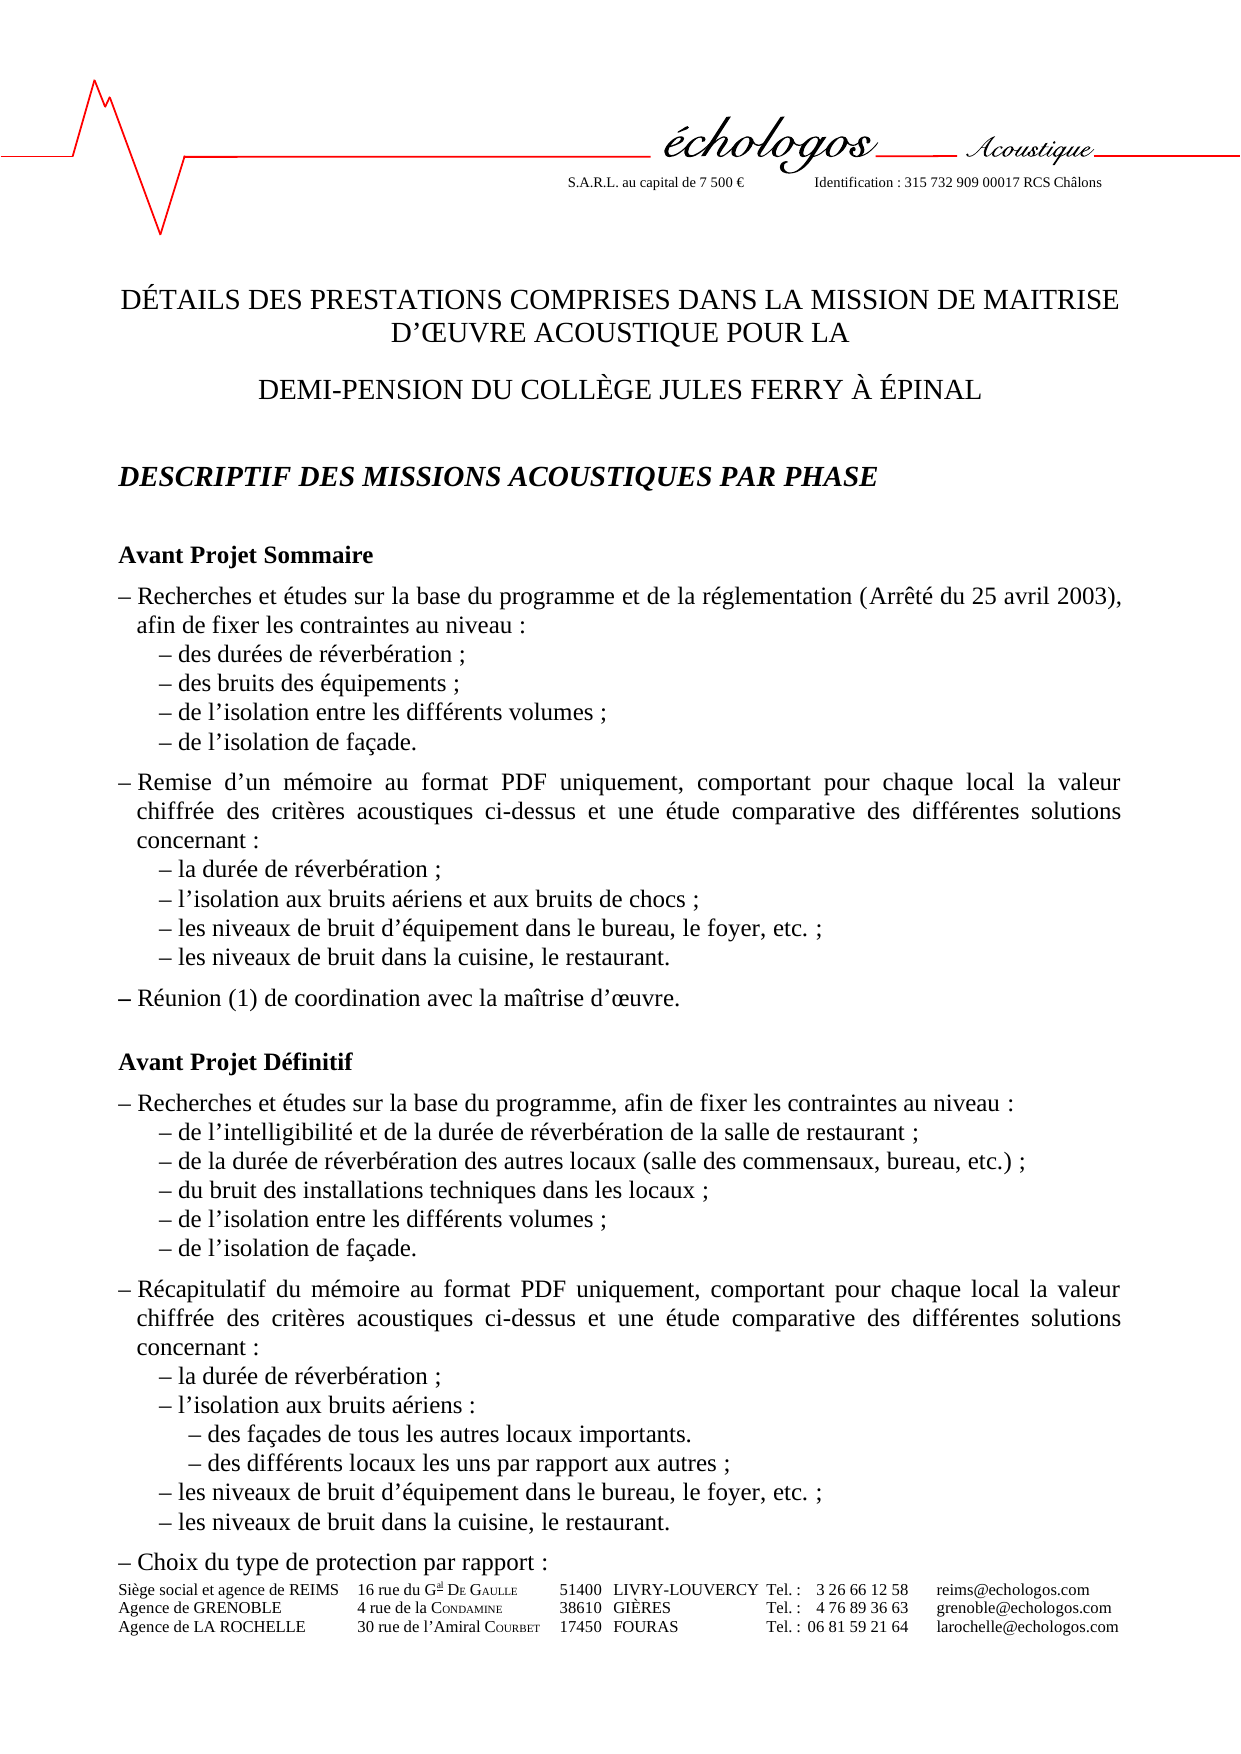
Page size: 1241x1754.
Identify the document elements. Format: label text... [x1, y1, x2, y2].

text – l’isolation aux bruits aériens : [159, 1390, 1122, 1419]
text – des bruits des équipements ; [159, 668, 1122, 697]
text – les niveaux de bruit dans la cuisine, le restaurant. [159, 942, 1122, 971]
text – Récapitulatif du mémoire au format PDF uniquement, comportant pour chaque local la valeur chiffrée des critères acoustiques ci-dessus et une étude comparative des différentes solutions concernant : [118, 1274, 1122, 1361]
text – l’isolation aux bruits aériens et aux bruits de chocs ; [159, 883, 1122, 912]
text – des différents locaux les uns par rapport aux autres ; [188, 1448, 1122, 1477]
text – les niveaux de bruit d’équipement dans le bureau, le foyer, etc. ; [159, 1477, 1122, 1506]
text – Recherches et études sur la base du programme et de la réglementation (Arrêté du 25 avril 2003), afin de fixer les contraintes au niveau : [118, 581, 1122, 639]
text – les niveaux de bruit dans la cuisine, le restaurant. [159, 1506, 1122, 1535]
subtitle Avant Projet Sommaire [118, 540, 1122, 569]
text – la durée de réverbération ; [159, 1361, 1122, 1390]
text – Remise d’un mémoire au format PDF uniquement, comportant pour chaque local la valeur chiffrée des critères acoustiques ci-dessus et une étude comparative des différentes solutions concernant : [118, 767, 1122, 854]
text – la durée de réverbération ; [159, 854, 1122, 883]
text – des façades de tous les autres locaux importants. [188, 1419, 1122, 1448]
subtitle DÉTAILS DES PRESTATIONS COMPRISES DANS LA MISSION DE MAITRISE D’œuvre ACOUSTIQUE pour la [118, 282, 1122, 349]
text – Recherches et études sur la base du programme, afin de fixer les contraintes au niveau : [118, 1088, 1122, 1117]
text – les niveaux de bruit d’équipement dans le bureau, le foyer, etc. ; [159, 912, 1122, 942]
text – Choix du type de protection par rapport : [118, 1547, 1122, 1576]
text – de l’intelligibilité et de la durée de réverbération de la salle de restaurant ; [159, 1117, 1122, 1146]
text – des durées de réverbération ; [159, 639, 1122, 668]
text – de l’isolation entre les différents volumes ; [159, 1204, 1122, 1233]
text Demi-pension du Collège Jules Ferry à Épinal [118, 373, 1122, 406]
subtitle Descriptif des missions acoustiques par phase [118, 459, 1122, 493]
text – du bruit des installations techniques dans les locaux ; [159, 1175, 1122, 1204]
text – de l’isolation entre les différents volumes ; [159, 697, 1122, 726]
subtitle Avant Projet Définitif [118, 1047, 1122, 1076]
text – de la durée de réverbération des autres locaux (salle des commensaux, bureau, etc.) ; [159, 1146, 1122, 1175]
text – Réunion (1) de coordination avec la maîtrise d’œuvre. [118, 982, 1122, 1011]
text – de l’isolation de façade. [159, 726, 1122, 755]
text – de l’isolation de façade. [159, 1233, 1122, 1262]
